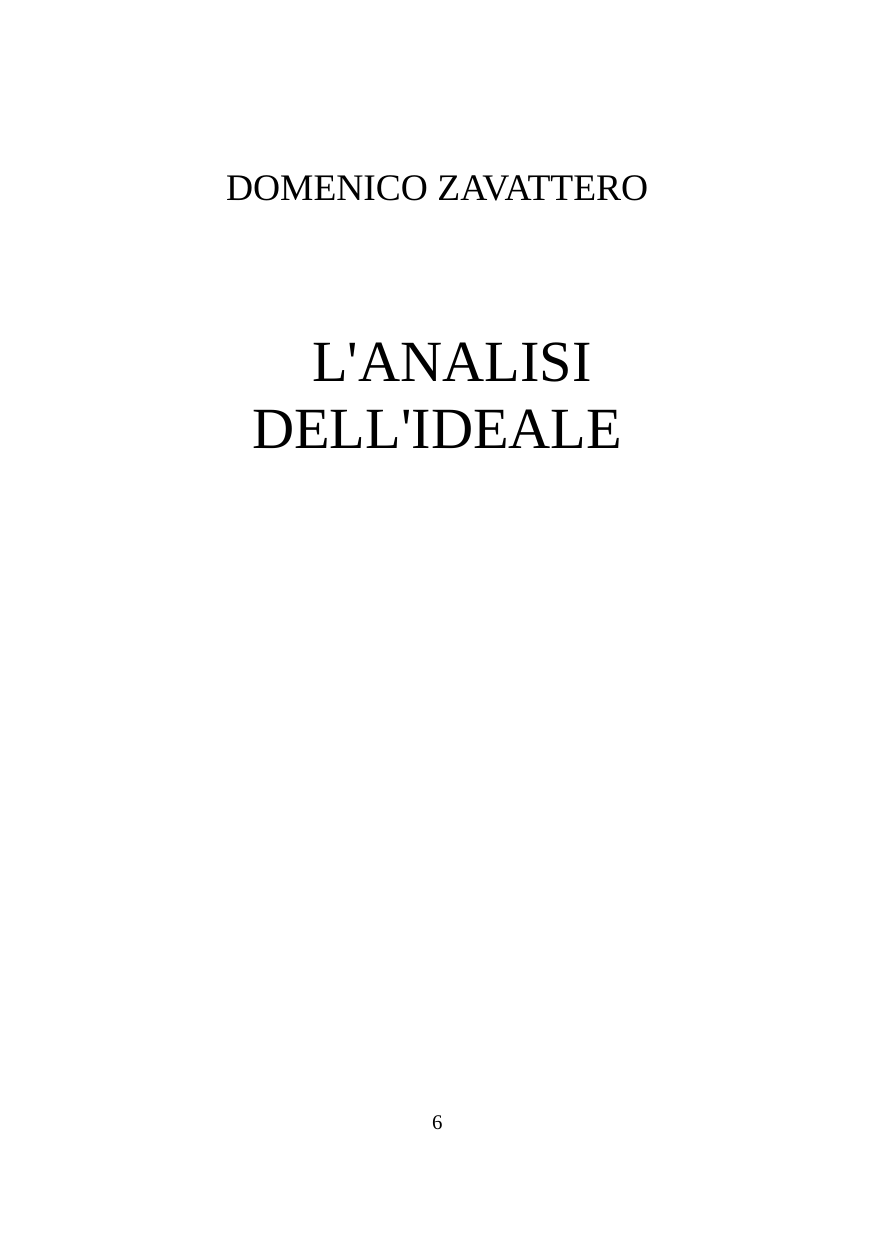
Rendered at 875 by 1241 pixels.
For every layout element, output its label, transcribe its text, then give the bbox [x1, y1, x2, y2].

text L'ANALISI DELL'IDEALE [106, 327, 768, 461]
text DOMENICO ZAVATTERO [106, 165, 768, 208]
